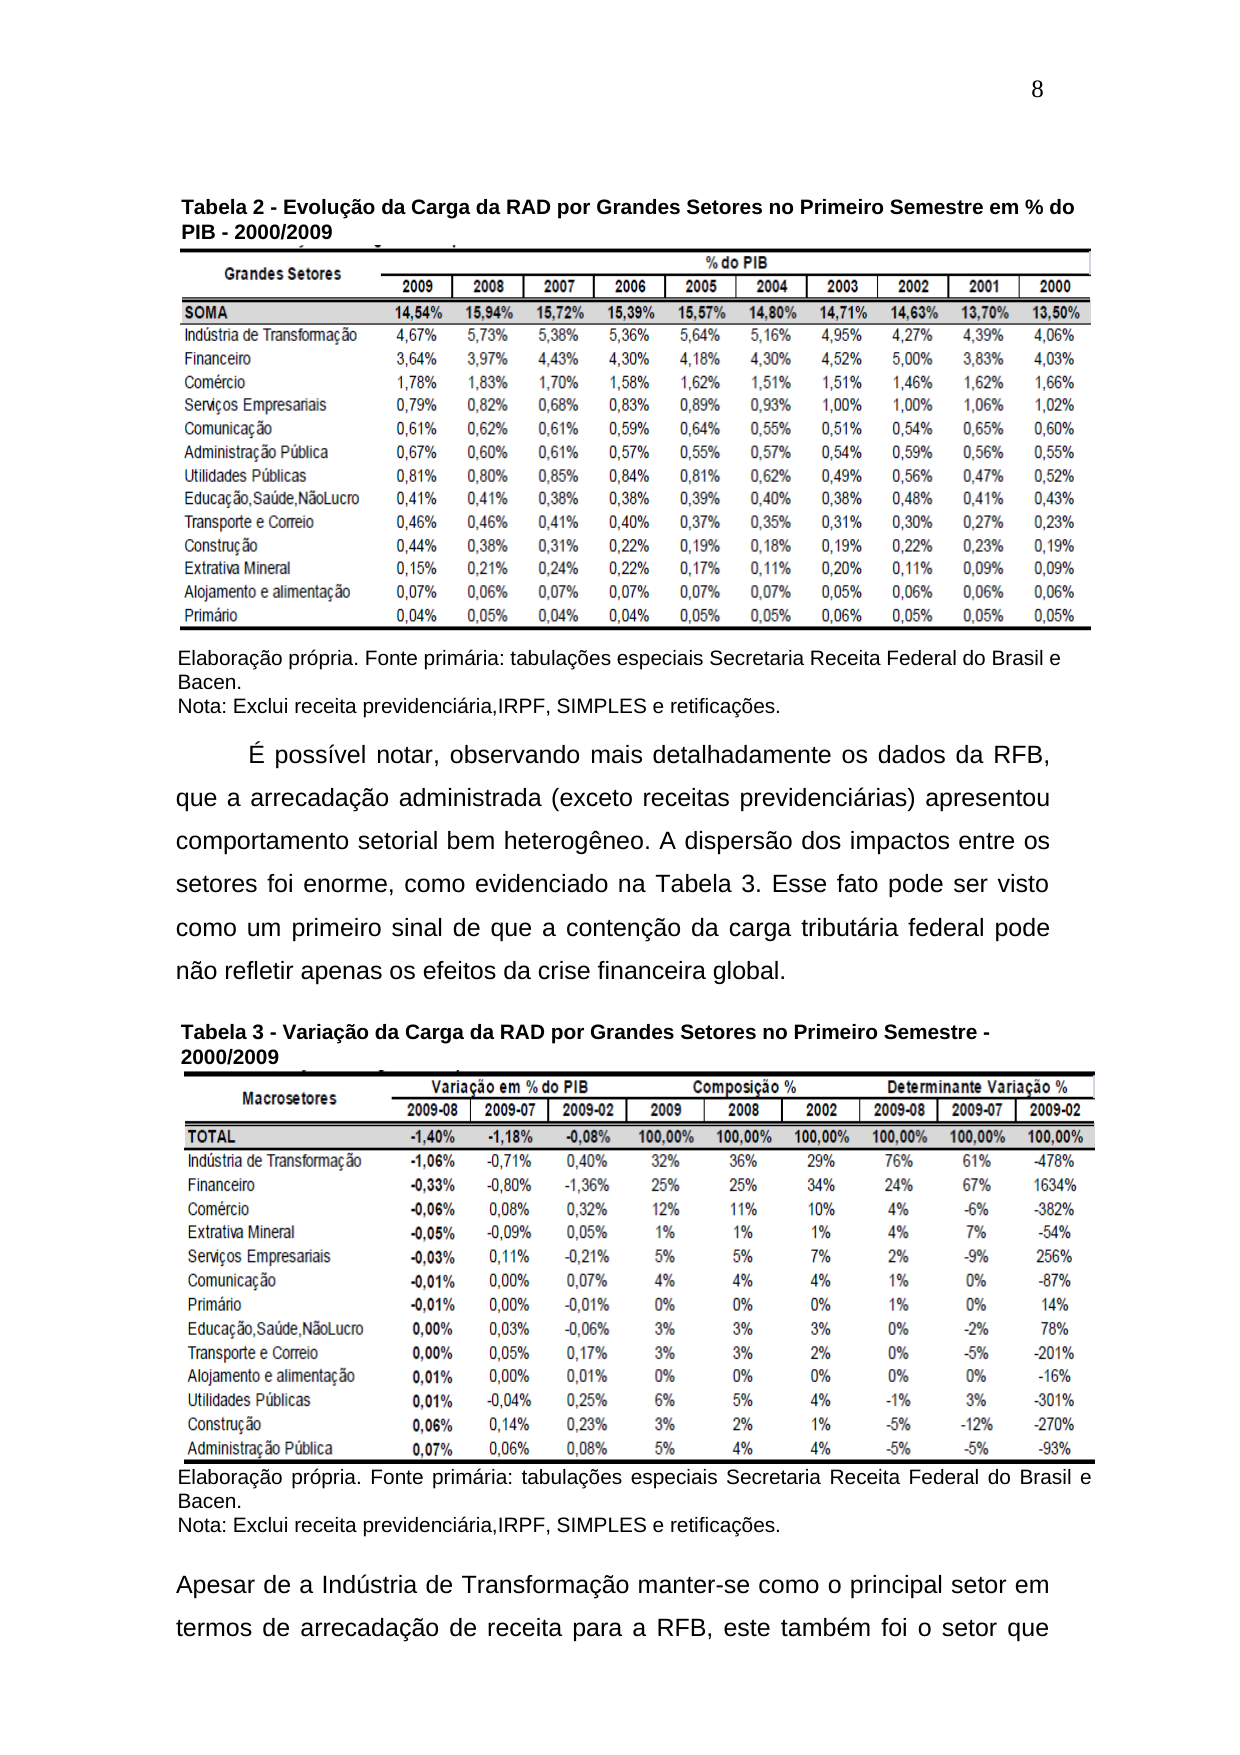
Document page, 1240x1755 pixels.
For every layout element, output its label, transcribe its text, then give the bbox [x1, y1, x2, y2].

text Tabela 2 - Evolução da Carga da RAD por Grandes Setores no Primeiro Semestre em % do PIB - 2000/2009 [181, 195, 1093, 244]
text Elaboração própria. Fonte primária: tabulações especiais Secretaria Receita Federal do Brasil e Bacen. [177, 1465, 1093, 1513]
text Elaboração própria. Fonte primária: tabulações especiais Secretaria Receita Federal do Brasil e Bacen. [177, 646, 1093, 694]
text Apesar de a Indústria de Transformação manter-se como o principal setor em termos de arrecadação de receita para a RFB, este também foi o setor que [176, 1570, 1051, 1642]
text É possível notar, observando mais detalhadamente os dados da RFB, que a arrecadação administrada (exceto receitas previdenciárias) apresentou comportamento setorial bem heterogêneo. A dispersão dos impactos entre os setores foi enorme, como evidenciado na Tabela 3. Esse fato pode ser visto como um primeiro sinal de que a contenção da carga tributária federal pode não refletir apenas os efeitos da crise financeira global. [176, 740, 1051, 984]
text Nota: Exclui receita previdenciária,IRPF, SIMPLES e retificações. [177, 694, 1093, 718]
text Nota: Exclui receita previdenciária,IRPF, SIMPLES e retificações. [177, 1513, 1051, 1537]
text Tabela 3 - Variação da Carga da RAD por Grandes Setores no Primeiro Semestre - 2000/2009 [181, 1020, 1093, 1069]
